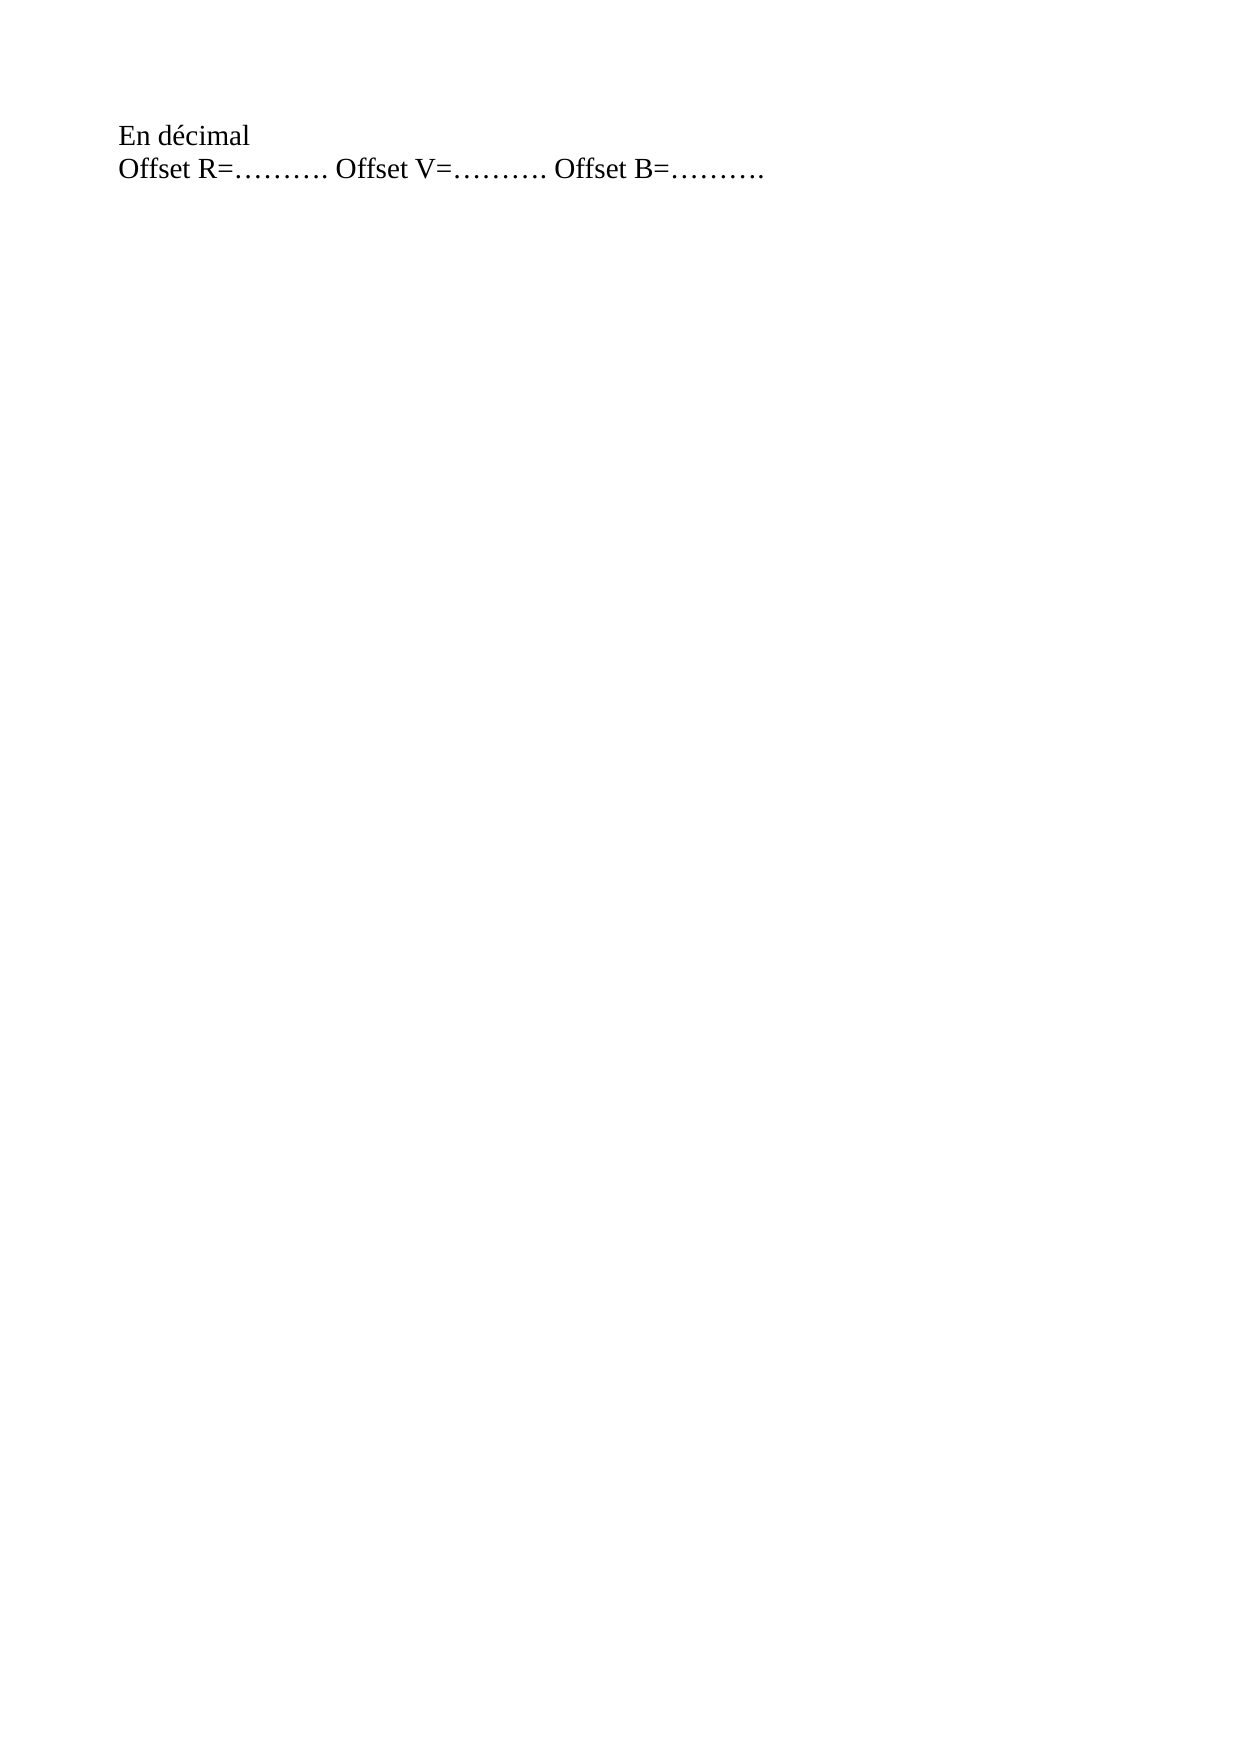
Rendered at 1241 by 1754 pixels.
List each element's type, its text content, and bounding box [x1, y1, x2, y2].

text En décimal [118, 118, 1122, 152]
text Offset R=………. Offset V=………. Offset B=………. [118, 152, 1122, 185]
